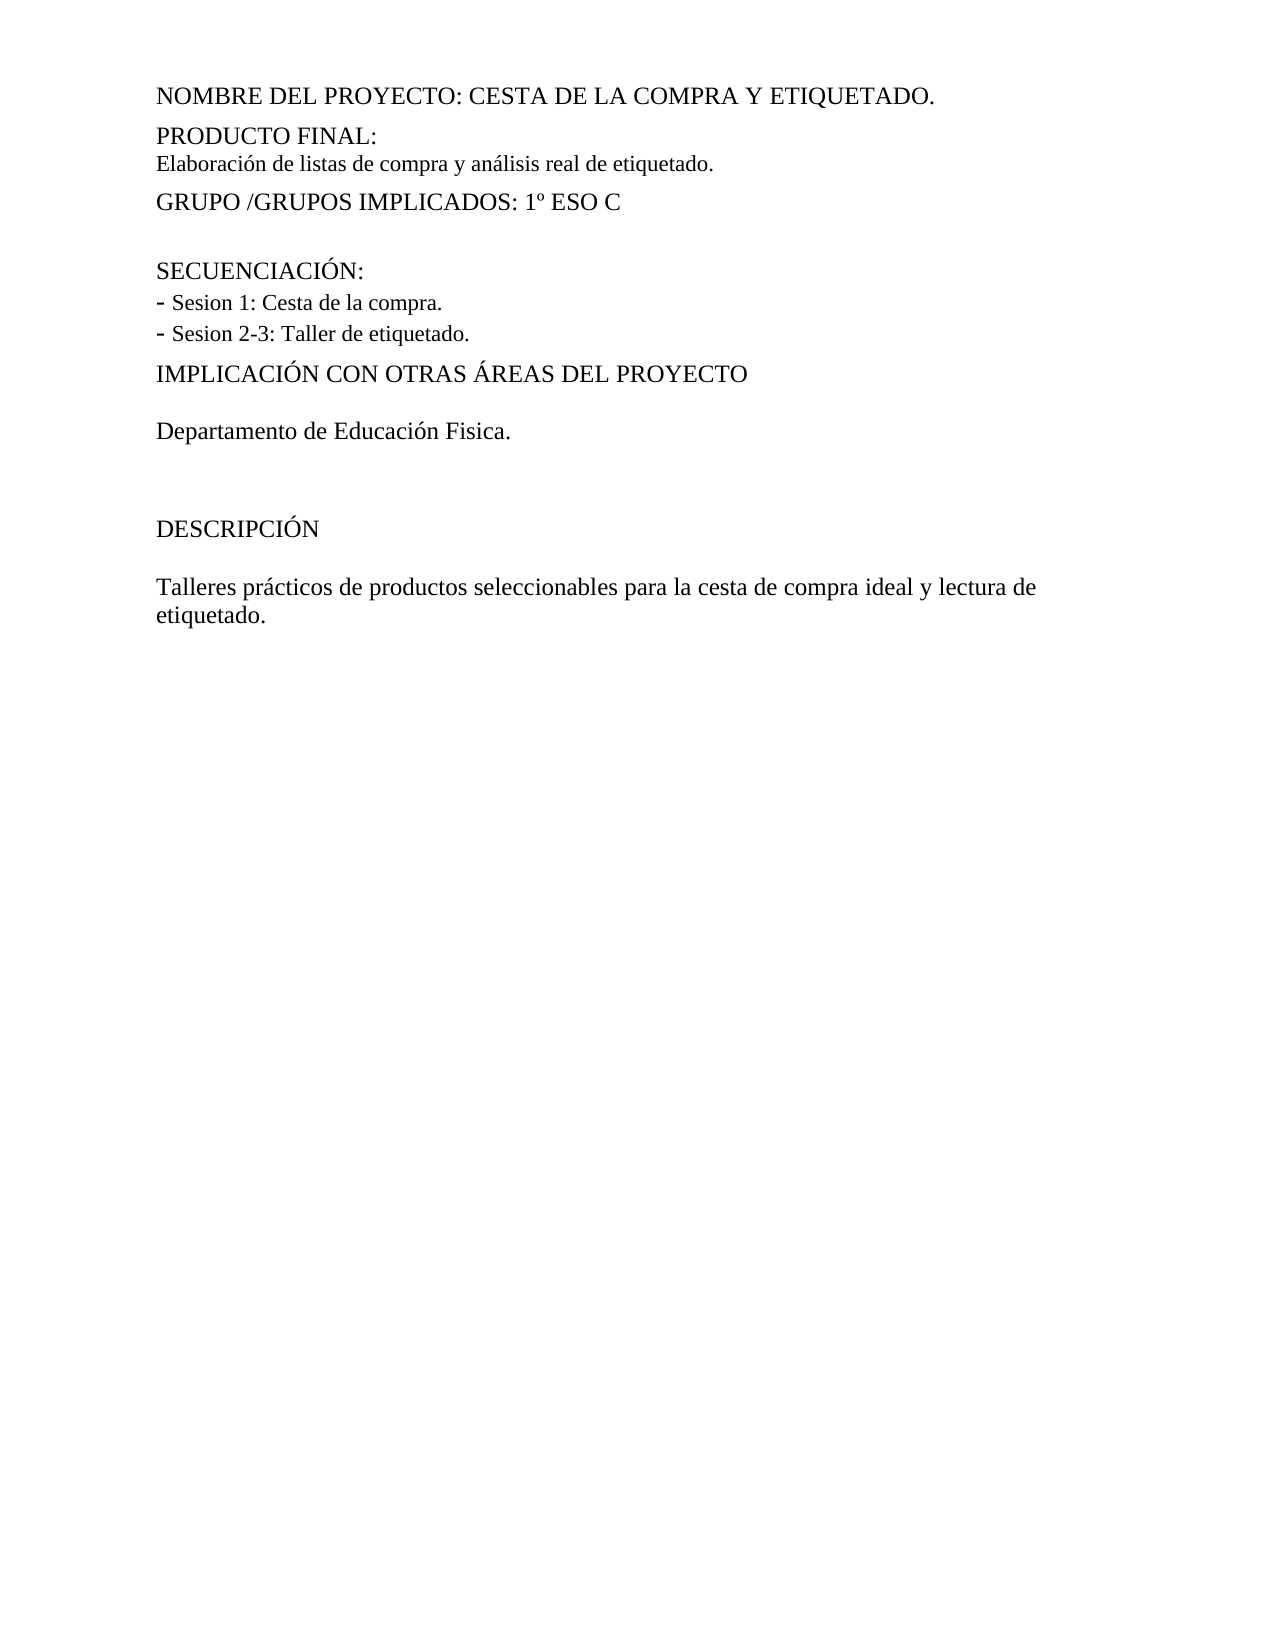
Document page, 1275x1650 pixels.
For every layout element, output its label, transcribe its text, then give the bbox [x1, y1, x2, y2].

table_header PRODUCTO FINAL: Elaboración de listas de compra y análisis real de etiquetado. [150, 115, 1125, 182]
table_header IMPLICACIÓN CON OTRAS ÁREAS DEL PROYECTO Departamento de Educación Fisica. [150, 353, 1125, 508]
table_header DESCRIPCIÓN Talleres prácticos de productos seleccionables para la cesta de compra ideal y lectura de etiquetado. [150, 509, 1125, 692]
table_header NOMBRE DEL PROYECTO: CESTA DE LA COMPRA Y ETIQUETADO. [150, 75, 1125, 115]
table_header GRUPO /GRUPOS IMPLICADOS: 1º ESO C [150, 182, 1125, 251]
table_header SECUENCIACIÓN: - Sesion 1: Cesta de la compra. - Sesion 2-3: Taller de etiquetado. [150, 251, 1125, 353]
